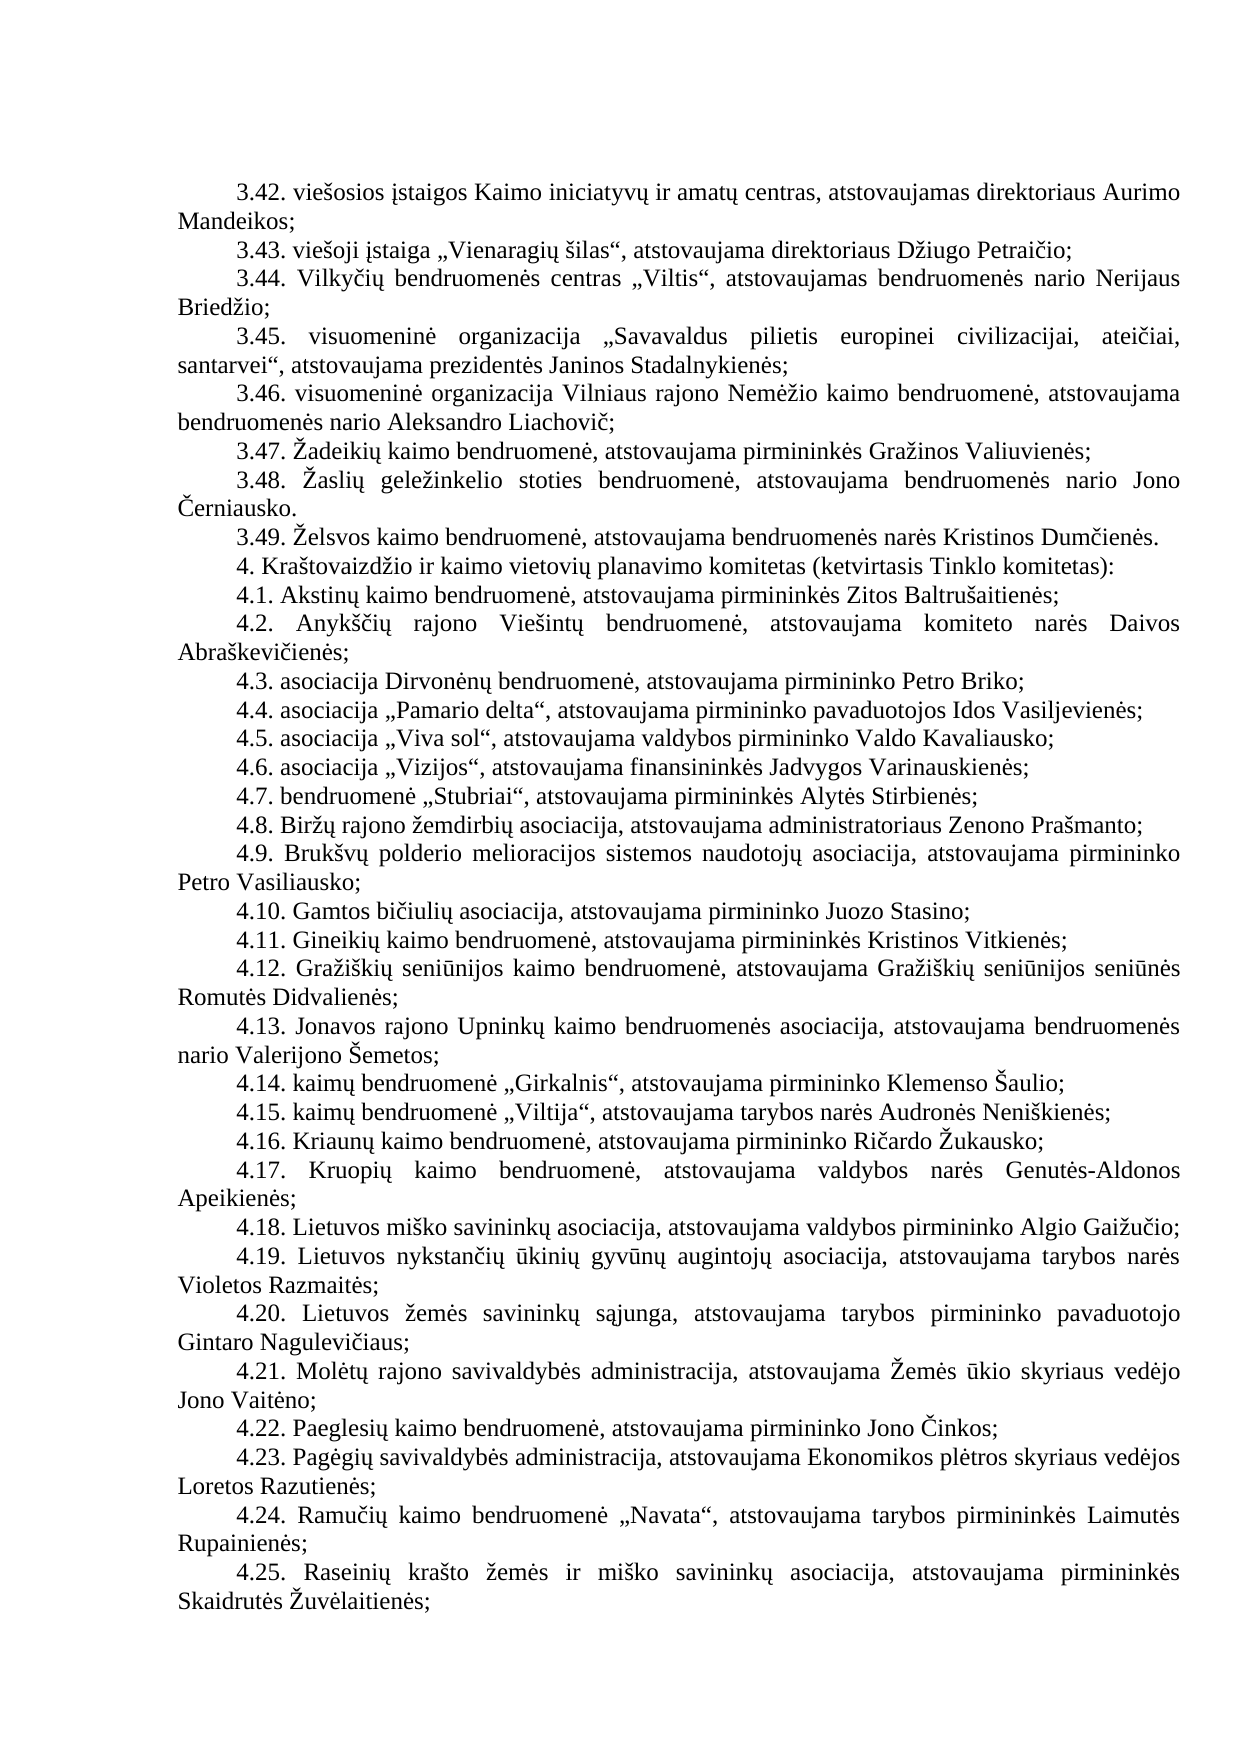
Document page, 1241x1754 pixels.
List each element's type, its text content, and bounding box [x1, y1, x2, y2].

text 4.2. Anykščių rajono Viešintų bendruomenė, atstovaujama komiteto narės Daivos Abraškevičienės; [177, 608, 1181, 666]
text 4.12. Gražiškių seniūnijos kaimo bendruomenė, atstovaujama Gražiškių seniūnijos seniūnės Romutės Didvalienės; [177, 953, 1181, 1011]
text 3.46. visuomeninė organizacija Vilniaus rajono Nemėžio kaimo bendruomenė, atstovaujama bendruomenės nario Aleksandro Liachovič; [177, 378, 1181, 436]
text 4.24. Ramučių kaimo bendruomenė „Navata“, atstovaujama tarybos pirmininkės Laimutės Rupainienės; [177, 1500, 1181, 1557]
text 4.15. kaimų bendruomenė „Viltija“, atstovaujama tarybos narės Audronės Neniškienės; [177, 1097, 1181, 1126]
text 4.21. Molėtų rajono savivaldybės administracija, atstovaujama Žemės ūkio skyriaus vedėjo Jono Vaitėno; [177, 1356, 1181, 1413]
text 4.9. Brukšvų polderio melioracijos sistemos naudotojų asociacija, atstovaujama pirmininko Petro Vasiliausko; [177, 838, 1181, 896]
text 4.22. Paeglesių kaimo bendruomenė, atstovaujama pirmininko Jono Činkos; [177, 1413, 1181, 1442]
text 4.13. Jonavos rajono Upninkų kaimo bendruomenės asociacija, atstovaujama bendruomenės nario Valerijono Šemetos; [177, 1011, 1181, 1068]
text 4.14. kaimų bendruomenė „Girkalnis“, atstovaujama pirmininko Klemenso Šaulio; [177, 1068, 1181, 1097]
text 4.8. Biržų rajono žemdirbių asociacija, atstovaujama administratoriaus Zenono Prašmanto; [177, 810, 1181, 838]
text 4.20. Lietuvos žemės savininkų sąjunga, atstovaujama tarybos pirmininko pavaduotojo Gintaro Nagulevičiaus; [177, 1298, 1181, 1356]
text 4.19. Lietuvos nykstančių ūkinių gyvūnų augintojų asociacija, atstovaujama tarybos narės Violetos Razmaitės; [177, 1241, 1181, 1298]
text 4.7. bendruomenė „Stubriai“, atstovaujama pirmininkės Alytės Stirbienės; [177, 781, 1181, 810]
text 4.1. Akstinų kaimo bendruomenė, atstovaujama pirmininkės Zitos Baltrušaitienės; [177, 580, 1181, 608]
text 4.11. Gineikių kaimo bendruomenė, atstovaujama pirmininkės Kristinos Vitkienės; [177, 925, 1181, 953]
text 4.6. asociacija „Vizijos“, atstovaujama finansininkės Jadvygos Varinauskienės; [177, 752, 1181, 781]
text 4.5. asociacija „Viva sol“, atstovaujama valdybos pirmininko Valdo Kavaliausko; [177, 723, 1181, 752]
text 3.44. Vilkyčių bendruomenės centras „Viltis“, atstovaujamas bendruomenės nario Nerijaus Briedžio; [177, 263, 1181, 321]
text 3.45. visuomeninė organizacija „Savavaldus pilietis europinei civilizacijai, ateičiai, santarvei“, atstovaujama prezidentės Janinos Stadalnykienės; [177, 321, 1181, 378]
text 3.42. viešosios įstaigos Kaimo iniciatyvų ir amatų centras, atstovaujamas direktoriaus Aurimo Mandeikos; [177, 177, 1181, 235]
text 4.18. Lietuvos miško savininkų asociacija, atstovaujama valdybos pirmininko Algio Gaižučio; [177, 1212, 1181, 1241]
text 4.25. Raseinių krašto žemės ir miško savininkų asociacija, atstovaujama pirmininkės Skaidrutės Žuvėlaitienės; [177, 1557, 1181, 1615]
text 4.4. asociacija „Pamario delta“, atstovaujama pirmininko pavaduotojos Idos Vasiljevienės; [177, 695, 1181, 723]
text 3.43. viešoji įstaiga „Vienaragių šilas“, atstovaujama direktoriaus Džiugo Petraičio; [177, 235, 1181, 263]
text 4.3. asociacija Dirvonėnų bendruomenė, atstovaujama pirmininko Petro Briko; [177, 666, 1181, 695]
text 4.23. Pagėgių savivaldybės administracija, atstovaujama Ekonomikos plėtros skyriaus vedėjos Loretos Razutienės; [177, 1442, 1181, 1500]
text 4.10. Gamtos bičiulių asociacija, atstovaujama pirmininko Juozo Stasino; [177, 896, 1181, 925]
text 3.48. Žaslių geležinkelio stoties bendruomenė, atstovaujama bendruomenės nario Jono Černiausko. [177, 465, 1181, 522]
text 3.47. Žadeikių kaimo bendruomenė, atstovaujama pirmininkės Gražinos Valiuvienės; [177, 436, 1181, 465]
text 4. Kraštovaizdžio ir kaimo vietovių planavimo komitetas (ketvirtasis Tinklo komitetas): [177, 551, 1181, 580]
text 4.16. Kriaunų kaimo bendruomenė, atstovaujama pirmininko Ričardo Žukausko; [177, 1126, 1181, 1155]
text 3.49. Želsvos kaimo bendruomenė, atstovaujama bendruomenės narės Kristinos Dumčienės. [177, 522, 1181, 551]
text 4.17. Kruopių kaimo bendruomenė, atstovaujama valdybos narės Genutės-Aldonos Apeikienės; [177, 1155, 1181, 1212]
